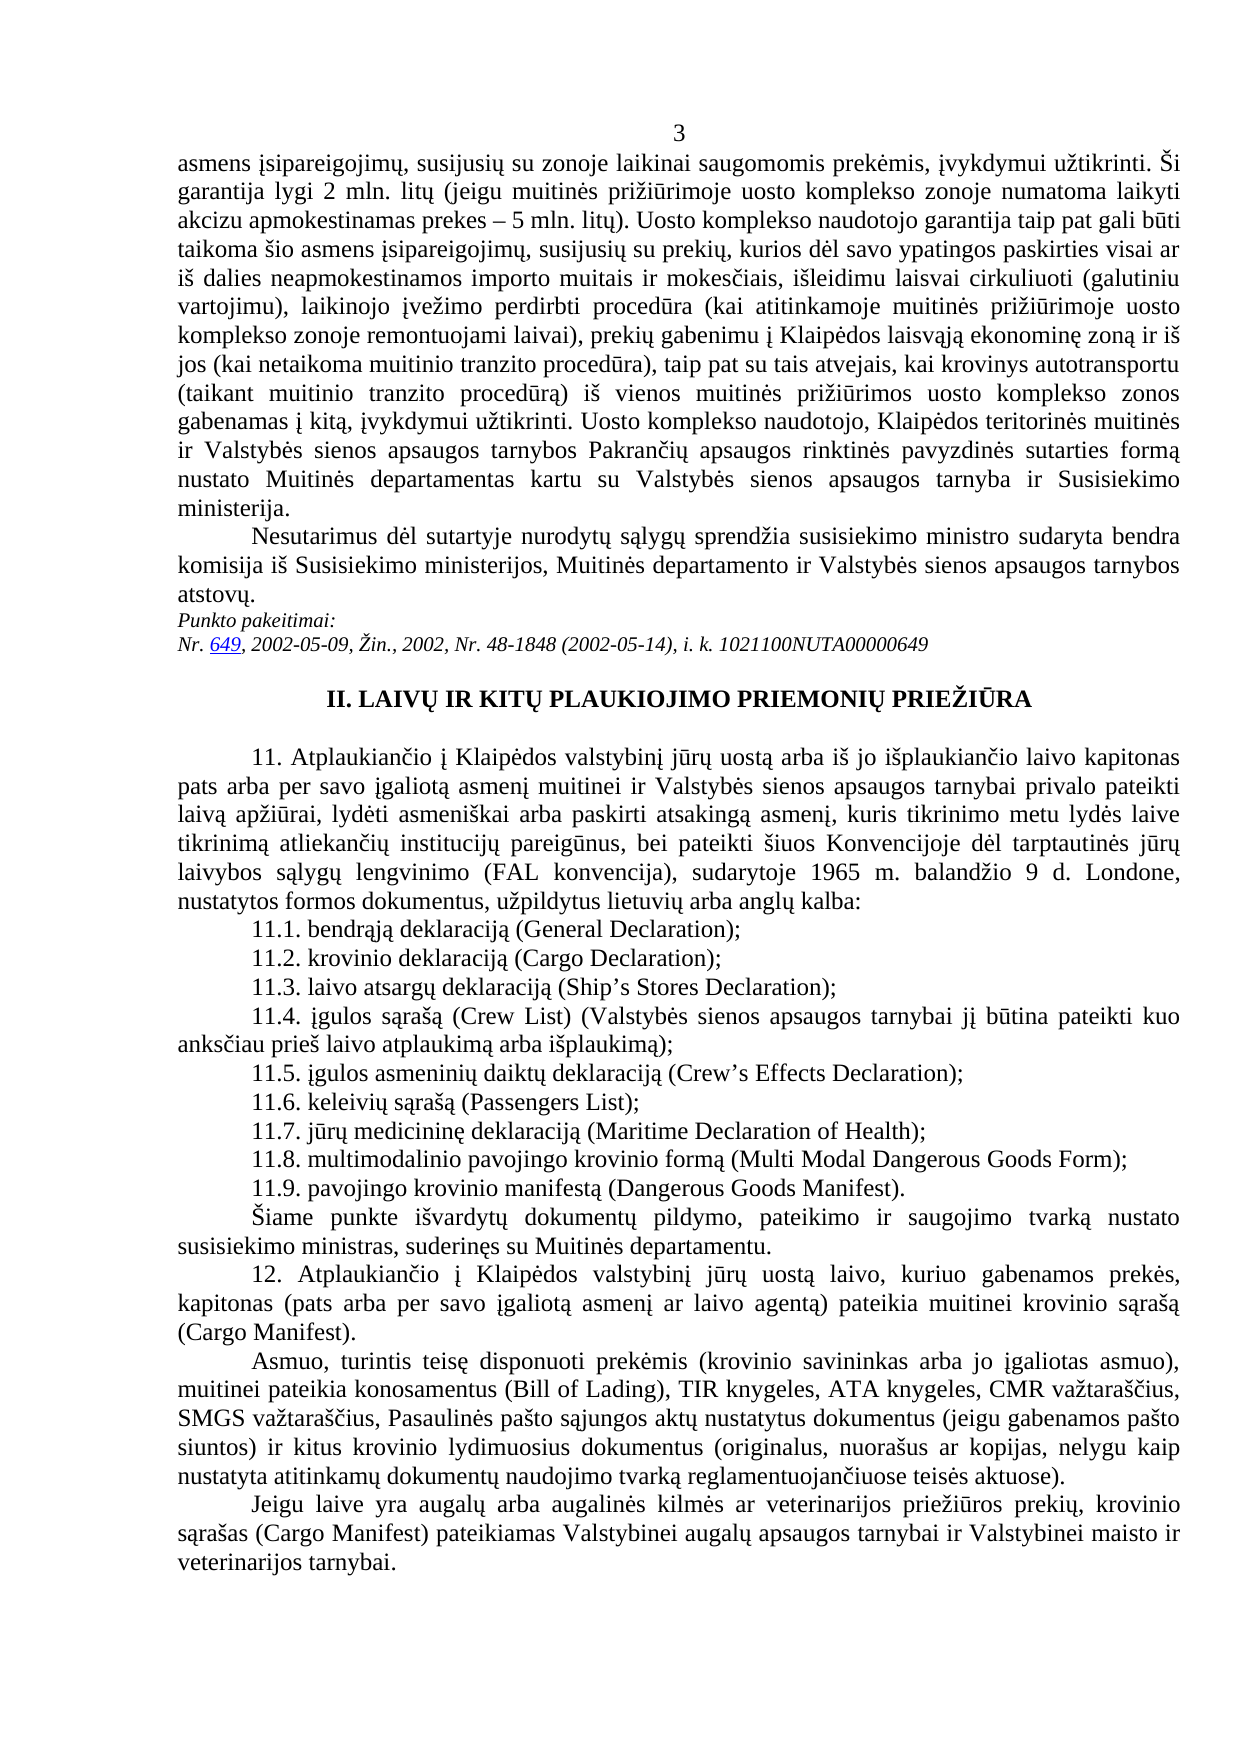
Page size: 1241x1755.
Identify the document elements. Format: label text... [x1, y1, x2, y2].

text asmens įsipareigojimų, susijusių su zonoje laikinai saugomomis prekėmis, įvykdymui užtikrinti. Ši garantija lygi 2 mln. litų (jeigu muitinės prižiūrimoje uosto komplekso zonoje numatoma laikyti akcizu apmokestinamas prekes – 5 mln. litų). Uosto komplekso naudotojo garantija taip pat gali būti taikoma šio asmens įsipareigojimų, susijusių su prekių, kurios dėl savo ypatingos paskirties visai ar iš dalies neapmokestinamos importo muitais ir mokesčiais, išleidimu laisvai cirkuliuoti (galutiniu vartojimu), laikinojo įvežimo perdirbti procedūra (kai atitinkamoje muitinės prižiūrimoje uosto komplekso zonoje remontuojami laivai), prekių gabenimu į Klaipėdos laisvąją ekonominę zoną ir iš jos (kai netaikoma muitinio tranzito procedūra), taip pat su tais atvejais, kai krovinys autotransportu (taikant muitinio tranzito procedūrą) iš vienos muitinės prižiūrimos uosto komplekso zonos gabenamas į kitą, įvykdymui užtikrinti. Uosto komplekso naudotojo, Klaipėdos teritorinės muitinės ir Valstybės sienos apsaugos tarnybos Pakrančių apsaugos rinktinės pavyzdinės sutarties formą nustato Muitinės departamentas kartu su Valstybės sienos apsaugos tarnyba ir Susisiekimo ministerija. [177, 148, 1181, 521]
text 11. Atplaukiančio į Klaipėdos valstybinį jūrų uostą arba iš jo išplaukiančio laivo kapitonas pats arba per savo įgaliotą asmenį muitinei ir Valstybės sienos apsaugos tarnybai privalo pateikti laivą apžiūrai, lydėti asmeniškai arba paskirti atsakingą asmenį, kuris tikrinimo metu lydės laive tikrinimą atliekančių institucijų pareigūnus, bei pateikti šiuos Konvencijoje dėl tarptautinės jūrų laivybos sąlygų lengvinimo (FAL konvencija), sudarytoje 1965 m. balandžio 9 d. Londone, nustatytos formos dokumentus, užpildytus lietuvių arba anglų kalba: [177, 742, 1181, 914]
text 11.5. įgulos asmeninių daiktų deklaraciją (Crew’s Effects Declaration); [177, 1058, 1181, 1087]
text 12. Atplaukiančio į Klaipėdos valstybinį jūrų uostą laivo, kuriuo gabenamos prekės, kapitonas (pats arba per savo įgaliotą asmenį ar laivo agentą) pateikia muitinei krovinio sąrašą (Cargo Manifest). [177, 1259, 1181, 1346]
text 11.3. laivo atsargų deklaraciją (Ship’s Stores Declaration); [177, 972, 1181, 1001]
text 11.6. keleivių sąrašą (Passengers List); [177, 1087, 1181, 1116]
text 11.7. jūrų medicininę deklaraciją (Maritime Declaration of Health); [177, 1116, 1181, 1144]
text 11.4. įgulos sąrašą (Crew List) (Valstybės sienos apsaugos tarnybai jį būtina pateikti kuo anksčiau prieš laivo atplaukimą arba išplaukimą); [177, 1001, 1181, 1058]
text Asmuo, turintis teisę disponuoti prekėmis (krovinio savininkas arba jo įgaliotas asmuo), muitinei pateikia konosamentus (Bill of Lading), TIR knygeles, ATA knygeles, CMR važtaraščius, SMGS važtaraščius, Pasaulinės pašto sąjungos aktų nustatytus dokumentus (jeigu gabenamos pašto siuntos) ir kitus krovinio lydimuosius dokumentus (originalus, nuorašus ar kopijas, nelygu kaip nustatyta atitinkamų dokumentų naudojimo tvarką reglamentuojančiuose teisės aktuose). [177, 1346, 1181, 1489]
text 11.9. pavojingo krovinio manifestą (Dangerous Goods Manifest). [177, 1173, 1181, 1202]
text 11.8. multimodalinio pavojingo krovinio formą (Multi Modal Dangerous Goods Form); [177, 1144, 1181, 1173]
text Šiame punkte išvardytų dokumentų pildymo, pateikimo ir saugojimo tvarką nustato susisiekimo ministras, suderinęs su Muitinės departamentu. [177, 1202, 1181, 1259]
text 11.1. bendrąją deklaraciją (General Declaration); [177, 914, 1181, 943]
text Nr. 649, 2002-05-09, Žin., 2002, Nr. 48-1848 (2002-05-14), i. k. 1021100NUTA00000649 [177, 632, 1181, 656]
text Nesutarimus dėl sutartyje nurodytų sąlygų sprendžia susisiekimo ministro sudaryta bendra komisija iš Susisiekimo ministerijos, Muitinės departamento ir Valstybės sienos apsaugos tarnybos atstovų. [177, 521, 1181, 608]
text II. LAIVŲ IR KITŲ PLAUKIOJIMO PRIEMONIŲ PRIEŽIŪRA [177, 684, 1181, 713]
text Punkto pakeitimai: [177, 608, 1181, 632]
text Jeigu laive yra augalų arba augalinės kilmės ar veterinarijos priežiūros prekių, krovinio sąrašas (Cargo Manifest) pateikiamas Valstybinei augalų apsaugos tarnybai ir Valstybinei maisto ir veterinarijos tarnybai. [177, 1489, 1181, 1576]
text 11.2. krovinio deklaraciją (Cargo Declaration); [177, 943, 1181, 972]
